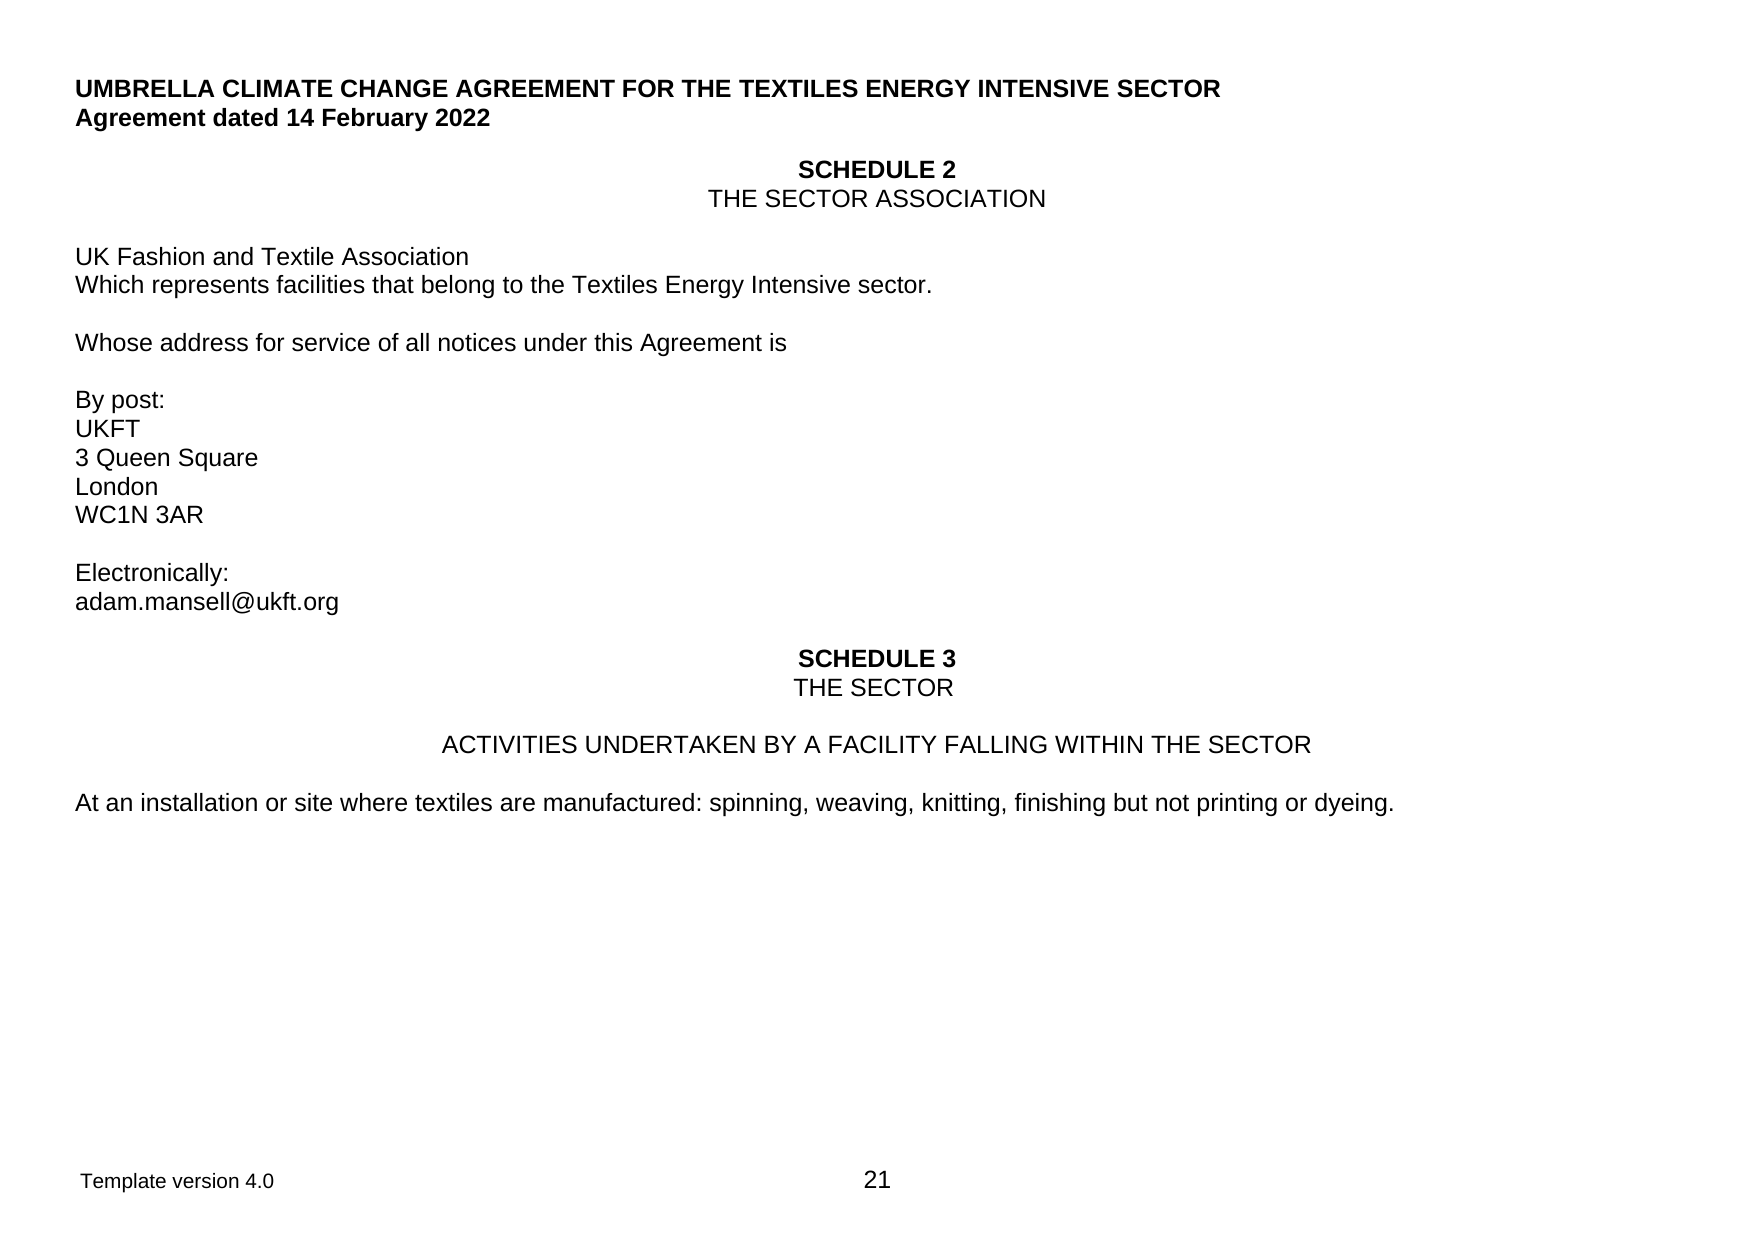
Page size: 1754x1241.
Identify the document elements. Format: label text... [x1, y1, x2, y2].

text By post: [75, 385, 1679, 414]
text THE SECTOR [75, 673, 1679, 701]
text Which represents facilities that belong to the Textiles Energy Intensive sector. [75, 270, 1679, 299]
text UK Fashion and Textile Association [75, 241, 1679, 270]
text At an installation or site where textiles are manufactured: spinning, weaving, knitting, finishing but not printing or dyeing. [75, 788, 1679, 816]
text adam.mansell@ukft.org [75, 586, 1679, 615]
text SCHEDULE 3 [75, 644, 1679, 673]
text Whose address for service of all notices under this Agreement is [75, 328, 1679, 356]
text UKFT [75, 414, 1679, 443]
text SCHEDULE 2 [75, 155, 1679, 184]
text London [75, 471, 1679, 500]
text 3 Queen Square [75, 443, 1679, 471]
text ACTIVITIES UNDERTAKEN BY A FACILITY FALLING WITHIN THE SECTOR [75, 730, 1679, 759]
text Electronically: [75, 558, 1679, 586]
text WC1N 3AR [75, 500, 1679, 529]
text THE SECTOR ASSOCIATION [75, 184, 1679, 213]
